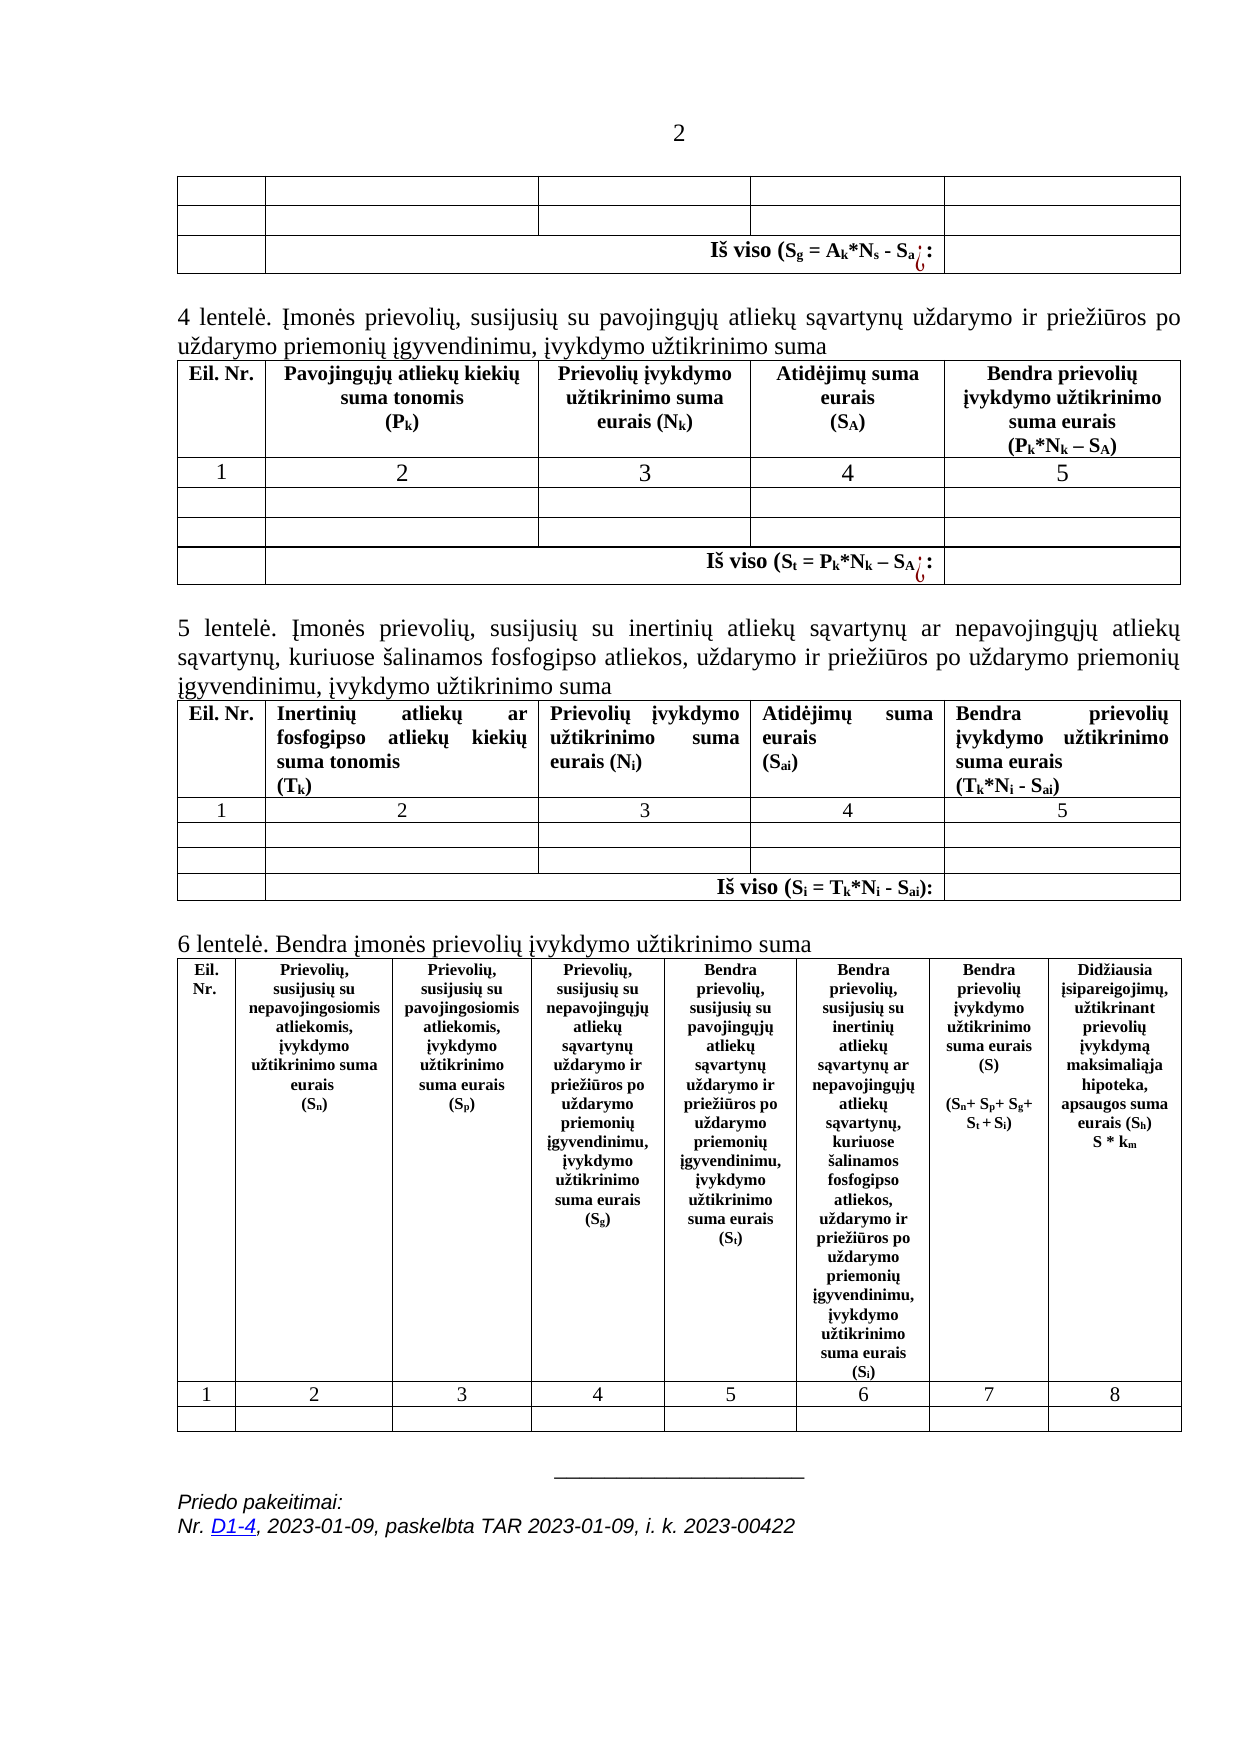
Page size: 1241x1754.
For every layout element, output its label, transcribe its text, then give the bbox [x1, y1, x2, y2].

table_cell [751, 177, 944, 205]
table_cell [532, 1407, 664, 1431]
table_cell [178, 177, 265, 205]
text 4 lentelė. Įmonės prievolių, susijusių su pavojingųjų atliekų sąvartynų uždarymo ir priežiūros po uždarymo priemonių įgyvendinimu, įvykdymo užtikrinimo suma [177, 302, 1181, 360]
table_cell [797, 1407, 929, 1431]
table_cell 4 [751, 798, 944, 822]
table_cell 5 [945, 458, 1180, 487]
table_header Prievolių, susijusių su nepavojingųjų atliekų sąvartynų uždarymo ir priežiūros po uždarymo priemonių įgyvendinimu, įvykdymo užtikrinimo suma eurais (Sg) [532, 959, 664, 1381]
table_cell 2 [266, 798, 538, 822]
table_cell [539, 206, 750, 235]
table_header Prievolių, susijusių su pavojingosiomis atliekomis, įvykdymo užtikrinimo suma eurais (Sp) [393, 959, 531, 1381]
table_cell [178, 848, 265, 872]
table_cell Iš viso (St = Pk*Nk – SA: [266, 548, 944, 584]
table_cell 2 [266, 458, 538, 487]
table_header Pavojingųjų atliekų kiekių suma tonomis (Pk) [266, 361, 538, 457]
table_header Atidėjimų suma eurais (Sai) [751, 701, 944, 797]
table_cell [539, 518, 750, 546]
table_cell [539, 848, 750, 872]
table_cell 5 [665, 1382, 796, 1406]
table_cell 1 [178, 798, 265, 822]
table_cell [945, 177, 1180, 205]
table_cell [266, 206, 538, 235]
table_cell 7 [930, 1382, 1048, 1406]
table_cell [178, 823, 265, 847]
table_cell [751, 848, 944, 872]
table_cell [751, 206, 944, 235]
text Priedo pakeitimai: [177, 1490, 1181, 1514]
table_cell [178, 236, 265, 272]
table_cell [930, 1407, 1048, 1431]
table_cell [266, 177, 538, 205]
table_header Eil. Nr. [178, 701, 265, 797]
table_cell [266, 518, 538, 546]
table_cell [945, 848, 1180, 872]
table_cell [1049, 1407, 1181, 1431]
table_cell [751, 488, 944, 517]
table_cell 2 [236, 1382, 392, 1406]
table_cell 4 [532, 1382, 664, 1406]
table_cell [178, 548, 265, 584]
table_cell 8 [1049, 1382, 1181, 1406]
table_header Didžiausia įsipareigojimų, užtikrinant prievolių įvykdymą maksimaliąja hipoteka, apsaugos suma eurais (Sh) S * km [1049, 959, 1181, 1381]
table_cell 1 [178, 1382, 235, 1406]
table_header Bendra prievolių, susijusių su inertinių atliekų sąvartynų ar nepavojingųjų atliekų sąvartynų, kuriuose šalinamos fosfogipso atliekos, uždarymo ir priežiūros po uždarymo priemonių įgyvendinimu, įvykdymo užtikrinimo suma eurais (Si) [797, 959, 929, 1381]
table_header Inertinių atliekų ar fosfogipso atliekų kiekių suma tonomis (Tk) [266, 701, 538, 797]
table_cell [945, 874, 1180, 900]
table_cell 3 [539, 458, 750, 487]
table_cell 5 [945, 798, 1180, 822]
text 5 lentelė. Įmonės prievolių, susijusių su inertinių atliekų sąvartynų ar nepavojingųjų atliekų sąvartynų, kuriuose šalinamos fosfogipso atliekos, uždarymo ir priežiūros po uždarymo priemonių įgyvendinimu, įvykdymo užtikrinimo suma [177, 613, 1181, 700]
table_cell [665, 1407, 796, 1431]
table_header Prievolių, susijusių su nepavojingosiomis atliekomis, įvykdymo užtikrinimo suma eurais (Sn) [236, 959, 392, 1381]
table_cell [945, 236, 1180, 272]
table_cell [945, 206, 1180, 235]
table_cell [539, 488, 750, 517]
table_header Prievolių įvykdymo užtikrinimo suma eurais (Ni) [539, 701, 750, 797]
table_header Bendra prievolių įvykdymo užtikrinimo suma eurais (Pk*Nk – SA) [945, 361, 1180, 457]
table_cell 3 [539, 798, 750, 822]
table_cell [266, 848, 538, 872]
table_cell [178, 206, 265, 235]
table_header Bendra prievolių įvykdymo užtikrinimo suma eurais (S) (Sn+ Sp+ Sg+ St + Si) [930, 959, 1048, 1381]
table_cell [945, 518, 1180, 546]
table_cell [393, 1407, 531, 1431]
table_header Atidėjimų suma eurais (SA) [751, 361, 944, 457]
table_cell [945, 488, 1180, 517]
table_cell [945, 823, 1180, 847]
table_cell [539, 177, 750, 205]
table_cell [266, 823, 538, 847]
table_cell [178, 488, 265, 517]
table_cell Iš viso (Si = Tk*Ni - Sai): [266, 874, 944, 900]
table_cell [266, 488, 538, 517]
table_header Eil. Nr. [178, 361, 265, 457]
table_cell Iš viso (Sg = Ak*Ns - Sa: [266, 236, 944, 272]
text Nr. D1-4, 2023-01-09, paskelbta TAR 2023-01-09, i. k. 2023-00422 [177, 1514, 1181, 1538]
table_cell 4 [751, 458, 944, 487]
table_cell [539, 823, 750, 847]
table_cell 3 [393, 1382, 531, 1406]
table_cell [236, 1407, 392, 1431]
table_cell [751, 823, 944, 847]
table_cell [178, 518, 265, 546]
text –––––––––––––––––––– [177, 1461, 1181, 1490]
table_cell 6 [797, 1382, 929, 1406]
table_header Bendra prievolių, susijusių su pavojingųjų atliekų sąvartynų uždarymo ir priežiūros po uždarymo priemonių įgyvendinimu, įvykdymo užtikrinimo suma eurais (St) [665, 959, 796, 1381]
table_header Bendra prievolių įvykdymo užtikrinimo suma eurais (Tk*Ni - Sai) [945, 701, 1180, 797]
table_cell [945, 548, 1180, 584]
table_header Prievolių įvykdymo užtikrinimo suma eurais (Nk) [539, 361, 750, 457]
table_cell 1 [178, 458, 265, 487]
table_cell [178, 874, 265, 900]
table_cell [751, 518, 944, 546]
table_header Eil. Nr. [178, 959, 235, 1381]
table_cell [178, 1407, 235, 1431]
text 6 lentelė. Bendra įmonės prievolių įvykdymo užtikrinimo suma [177, 929, 1181, 958]
